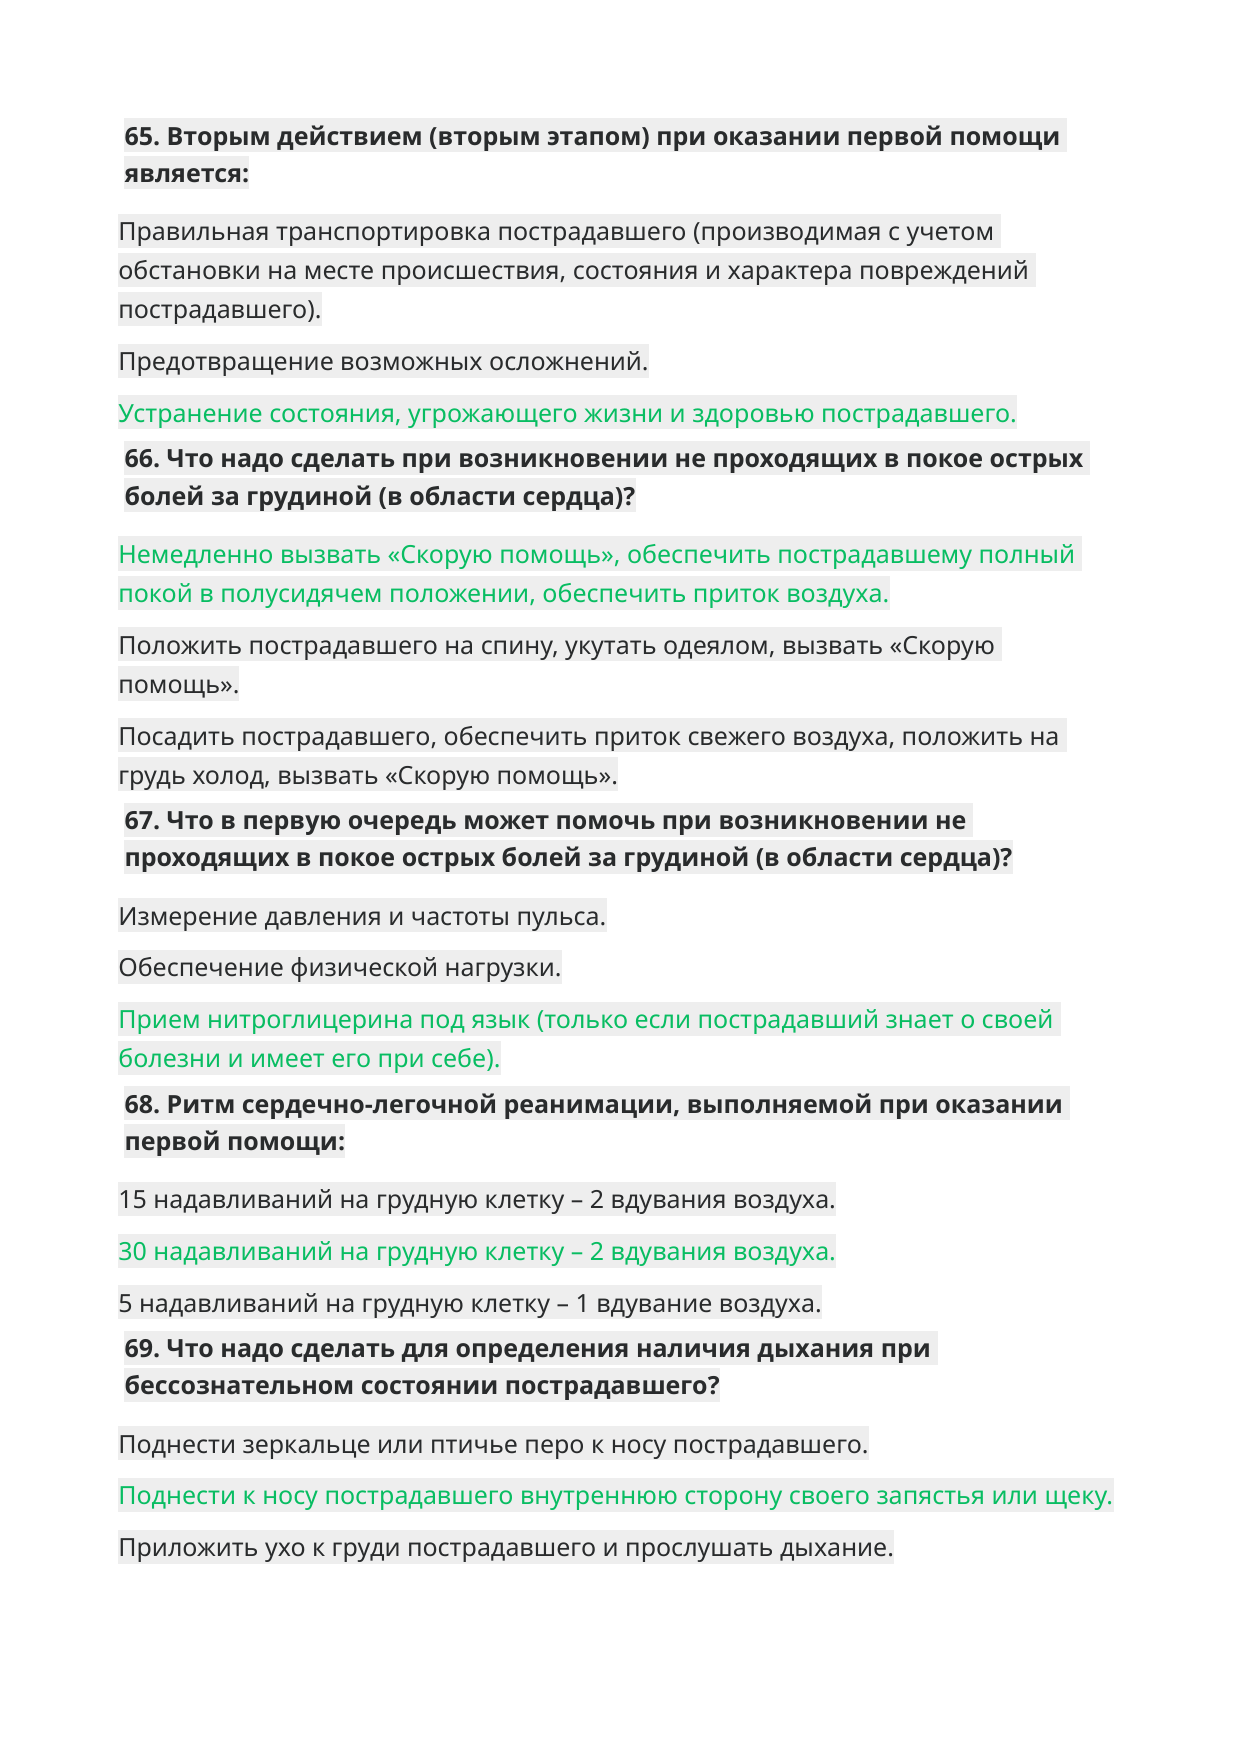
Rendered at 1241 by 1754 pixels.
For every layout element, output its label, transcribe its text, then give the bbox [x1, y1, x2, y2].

text Измерение давления и частоты пульса. [118, 898, 1122, 932]
text Положить пострадавшего на спину, укутать одеялом, вызвать «Скорую помощь». [118, 627, 1122, 701]
text Правильная транспортировка пострадавшего (производимая с учетом обстановки на месте происшествия, состояния и характера повреждений пострадавшего). [118, 214, 1122, 326]
subtitle 68. Ритм сердечно-легочной реанимации, выполняемой при оказании первой помощи: [124, 1086, 1116, 1158]
text Приложить ухо к груди пострадавшего и прослушать дыхание. [118, 1529, 1122, 1564]
subtitle 69. Что надо сделать для определения наличия дыхания при бессознательном состоянии пострадавшего? [124, 1331, 1116, 1402]
text Поднести к носу пострадавшего внутреннюю сторону своего запястья или щеку. [118, 1478, 1122, 1512]
text 15 надавливаний на грудную клетку – 2 вдувания воздуха. [118, 1182, 1122, 1216]
text Прием нитроглицерина под язык (только если пострадавший знает о своей болезни и имеет его при себе). [118, 1002, 1122, 1075]
text Немедленно вызвать «Скорую помощь», обеспечить пострадавшему полный покой в полусидячем положении, обеспечить приток воздуха. [118, 536, 1122, 610]
text Предотвращение возможных осложнений. [118, 344, 1122, 378]
subtitle 67. Что в первую очередь может помочь при возникновении не проходящих в покое острых болей за грудиной (в области сердца)? [124, 803, 1116, 874]
text 5 надавливаний на грудную клетку – 1 вдувание воздуха. [118, 1285, 1122, 1319]
text Посадить пострадавшего, обеспечить приток свежего воздуха, положить на грудь холод, вызвать «Скорую помощь». [118, 718, 1122, 791]
text 30 надавливаний на грудную клетку – 2 вдувания воздуха. [118, 1233, 1122, 1268]
text Устранение состояния, угрожающего жизни и здоровью пострадавшего. [118, 395, 1122, 429]
text Обеспечение физической нагрузки. [118, 950, 1122, 984]
subtitle 66. Что надо сделать при возникновении не проходящих в покое острых болей за грудиной (в области сердца)? [124, 441, 1116, 512]
subtitle 65. Вторым действием (вторым этапом) при оказании первой помощи является: [124, 118, 1116, 189]
text Поднести зеркальце или птичье перо к носу пострадавшего. [118, 1426, 1122, 1460]
